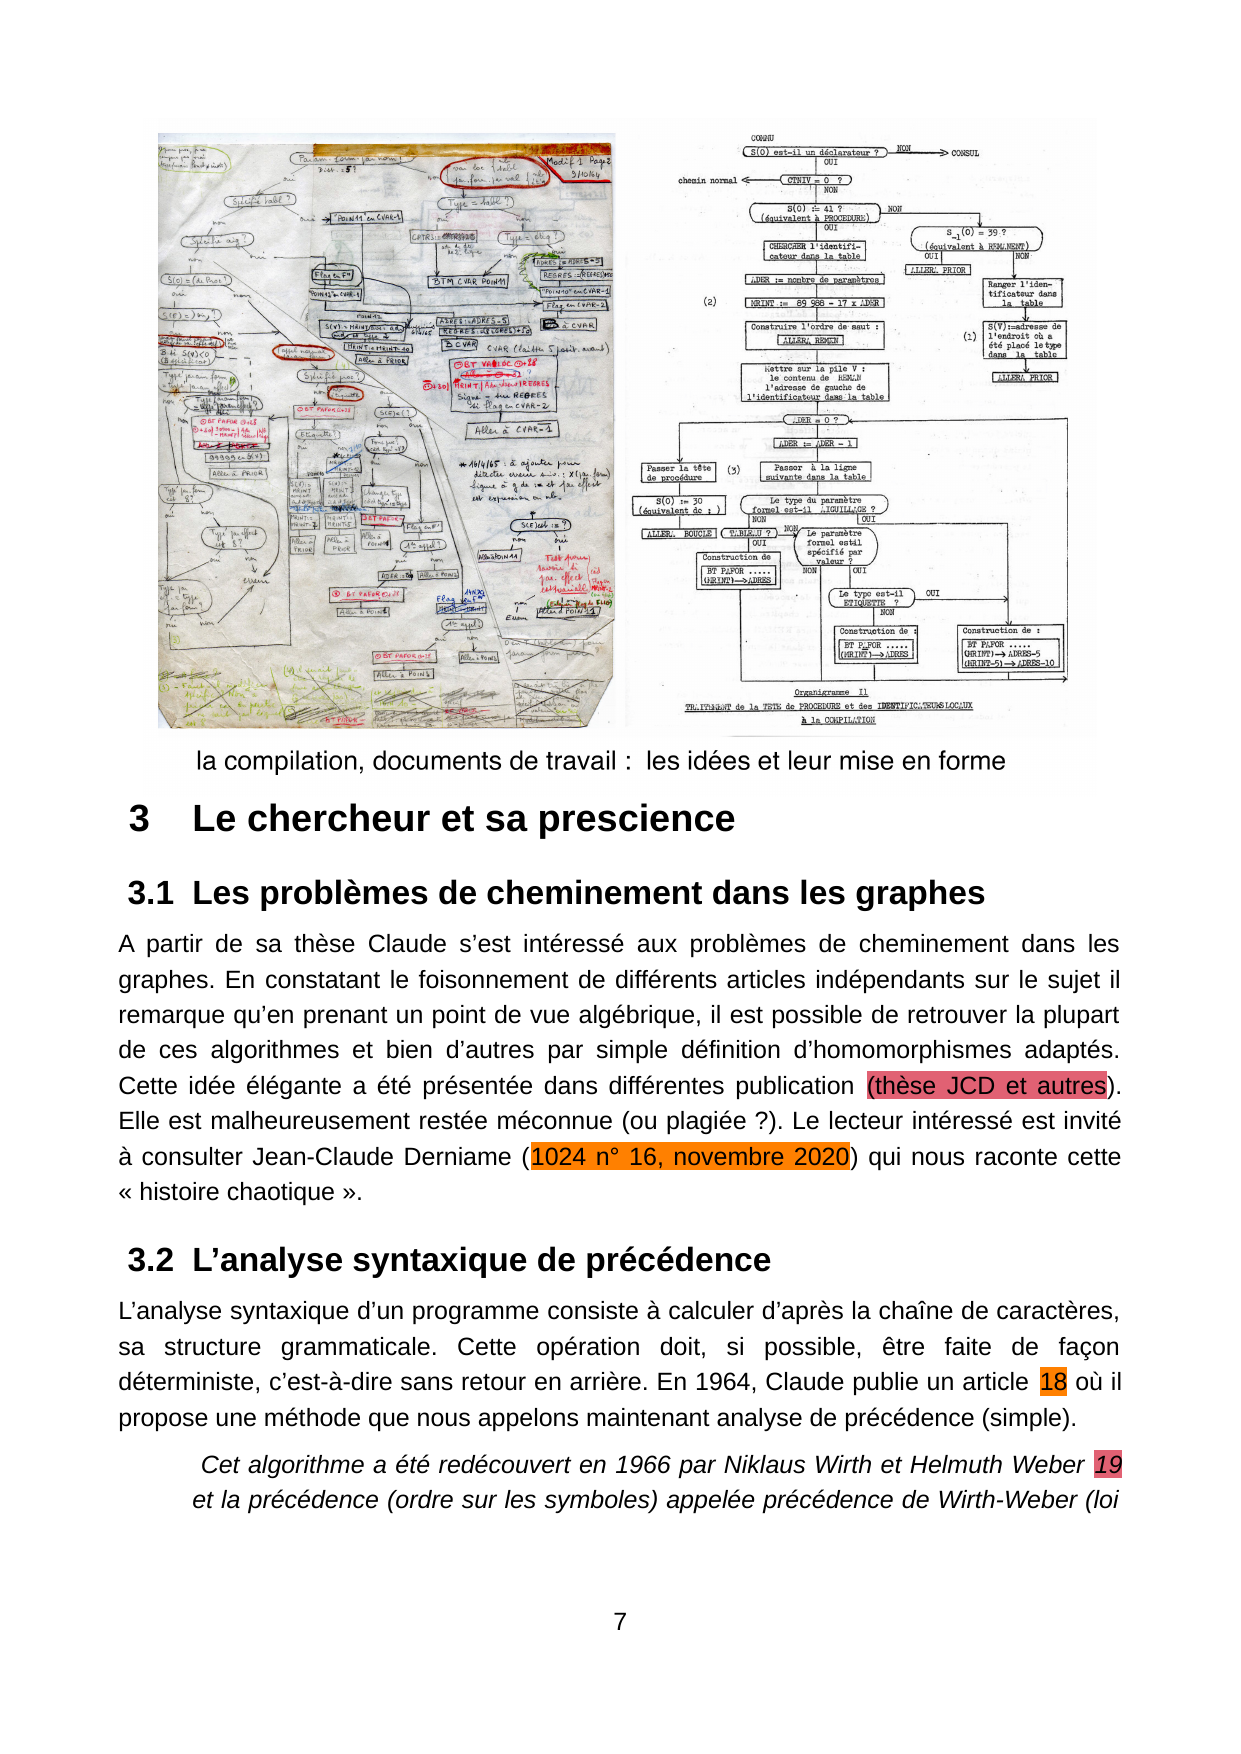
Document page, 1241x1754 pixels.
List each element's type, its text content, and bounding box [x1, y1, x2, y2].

subtitle L’analyse syntaxique de précédence [118, 1240, 1122, 1279]
picture [143, 118, 1098, 797]
subtitle Les problèmes de cheminement dans les graphes [118, 873, 1122, 912]
text L’analyse syntaxique d’un programme consiste à calculer d’après la chaîne de caractères, sa structure grammaticale. Cette opération doit, si possible, être faite de façon déterministe, c’est-à-dire sans retour en arrière. En 1964, Claude publie un article 18 où il propose une méthode que nous appelons maintenant analyse de précédence (simple). [118, 1291, 1122, 1433]
text Cet algorithme a été redécouvert en 1966 par Niklaus Wirth et Helmuth Weber 19 et la précédence (ordre sur les symboles) appelée précédence de Wirth-Weber (loi de Stigler). Dans leur livre sur l’analyse syntaxique 20, Aho et Ullman, non seulement, nomment le concept, précédence de Wirth-Weber (p.­404), mais aussi attribuent, de façon assez étonnante, l'algorithme ainsi « les grammaires simples de précédence ont été définies par Wirth et Weber [1966] et indépendamment par Pair [1964] » (p. 428). [192, 1445, 1122, 1516]
subtitle Le chercheur et sa prescience [118, 118, 1122, 840]
text A partir de sa thèse Claude s’est intéressé aux problèmes de cheminement dans les graphes. En constatant le foisonnement de différents articles indépendants sur le sujet il remarque qu’en prenant un point de vue algébrique, il est possible de retrouver la plupart de ces algorithmes et bien d’autres par simple définition d’homomorphismes adaptés. Cette idée élégante a été présentée dans différentes publication (thèse JCD et autres). Elle est malheureusement restée méconnue (ou plagiée ?). Le lecteur intéressé est invité à consulter Jean-Claude Derniame (1024 n° 16, novembre 2020) qui nous raconte cette « histoire chaotique ». [118, 924, 1122, 1208]
